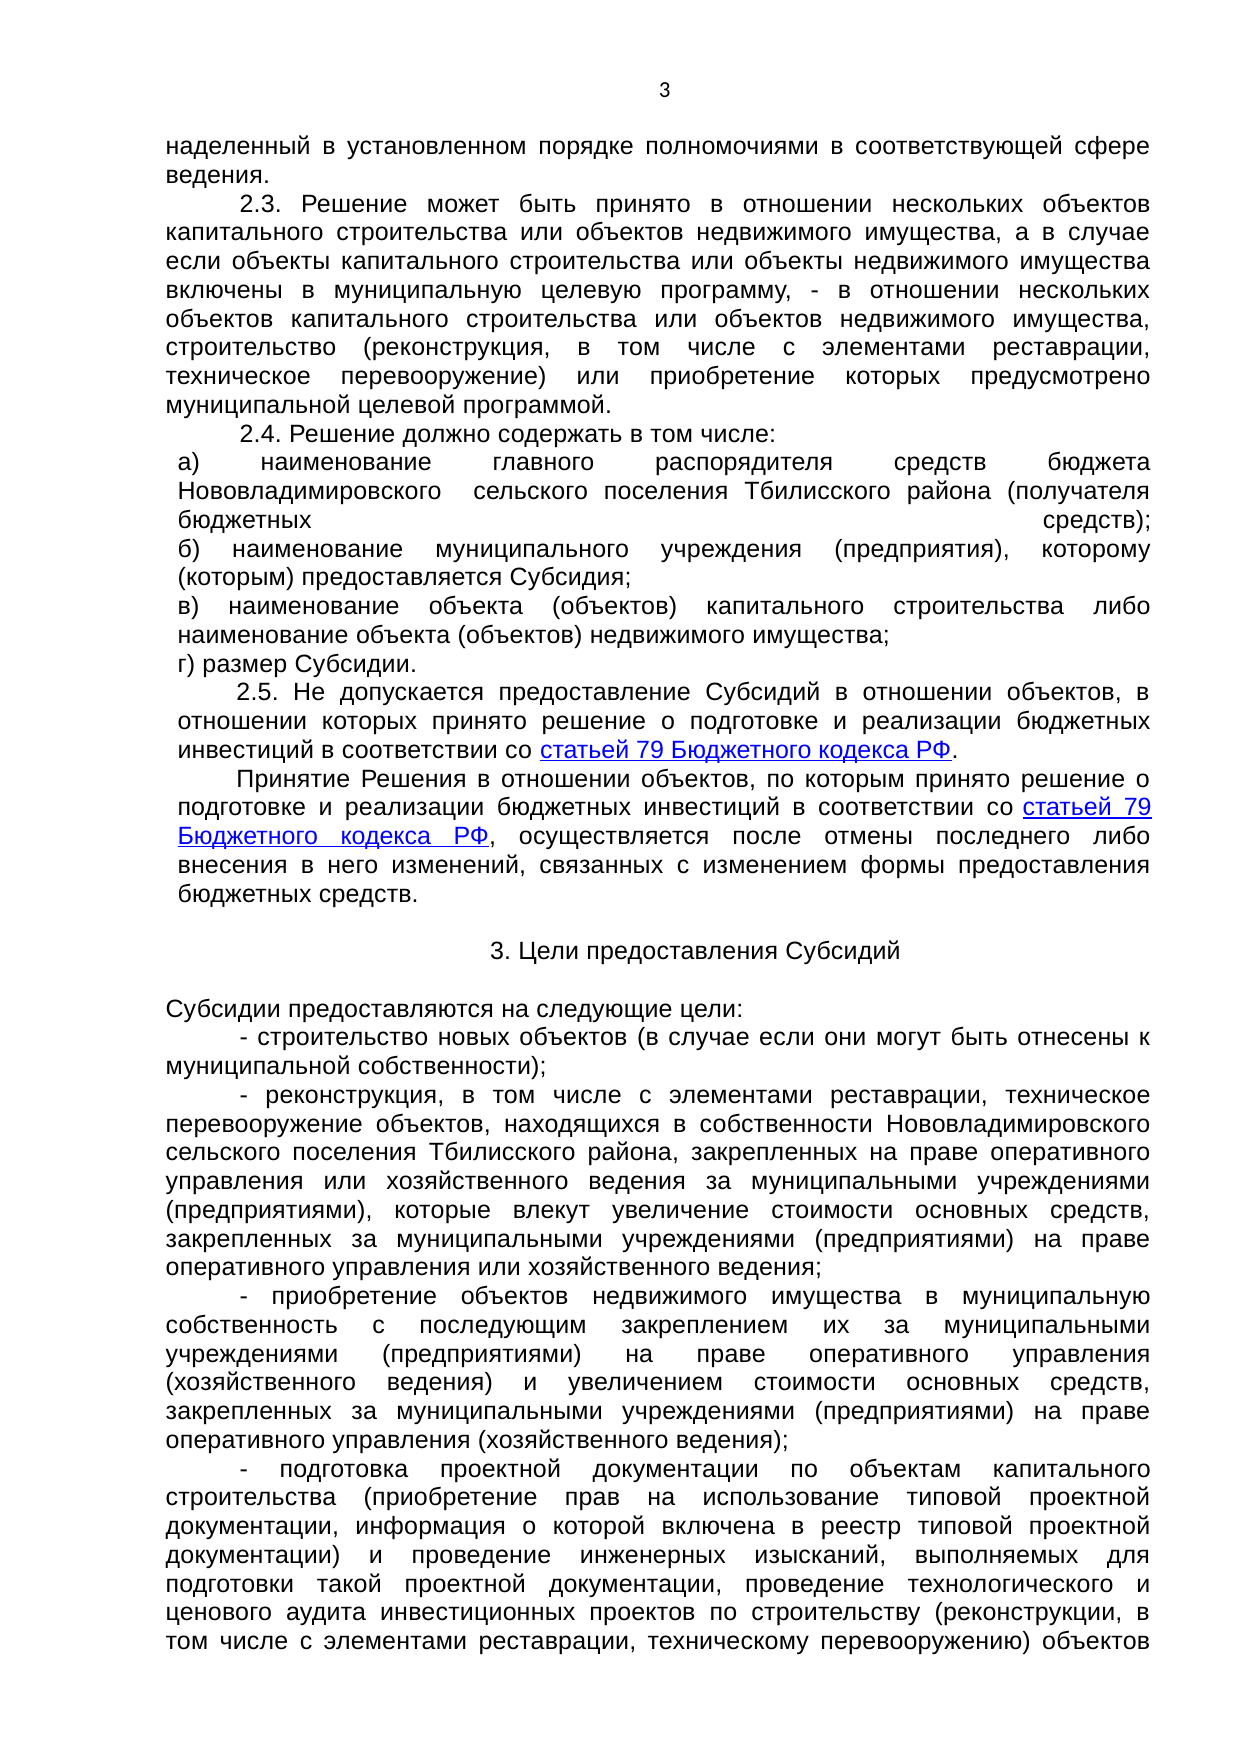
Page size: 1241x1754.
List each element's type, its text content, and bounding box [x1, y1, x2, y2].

text Субсидии предоставляются на следующие цели: [165, 965, 1152, 1022]
text 2.5. Не допускается предоставление Субсидий в отношении объектов, в отношении которых принято решение о подготовке и реализации бюджетных инвестиций в соответствии со статьей 79 Бюджетного кодекса РФ. [177, 677, 1152, 763]
text 2.3. Решение может быть принято в отношении нескольких объектов капитального строительства или объектов недвижимого имущества, а в случае если объекты капитального строительства или объекты недвижимого имущества включены в муниципальную целевую программу, - в отношении нескольких объектов капитального строительства или объектов недвижимого имущества, строительство (реконструкция, в том числе с элементами реставрации, техническое перевооружение) или приобретение которых предусмотрено муниципальной целевой программой. [165, 188, 1152, 418]
text г) размер Субсидии. [177, 648, 1152, 677]
text - строительство новых объектов (в случае если они могут быть отнесены к муниципальной собственности); [165, 1022, 1152, 1080]
text 2.4. Решение должно содержать в том числе: [165, 418, 1152, 447]
text 3. Цели предоставления Субсидий [165, 936, 1152, 965]
text Принятие Решения в отношении объектов, по которым принято решение о подготовке и реализации бюджетных инвестиций в соответствии со статьей 79 Бюджетного кодекса РФ, осуществляется после отмены последнего либо внесения в него изменений, связанных с изменением формы предоставления бюджетных средств. [177, 763, 1152, 907]
text - подготовка проектной документации по объектам капитального строительства (приобретение прав на использование типовой проектной документации, информация о которой включена в реестр типовой проектной документации) и проведение инженерных изысканий, выполняемых для подготовки такой проектной документации, проведение технологического и ценового аудита инвестиционных проектов по строительству (реконструкции, в том числе с элементами реставрации, техническому перевооружению) объектов [165, 1453, 1152, 1655]
text - приобретение объектов недвижимого имущества в муниципальную собственность с последующим закреплением их за муниципальными учреждениями (предприятиями) на праве оперативного управления (хозяйственного ведения) и увеличением стоимости основных средств, закрепленных за муниципальными учреждениями (предприятиями) на праве оперативного управления (хозяйственного ведения); [165, 1281, 1152, 1453]
text наделенный в установленном порядке полномочиями в соответствующей сфере ведения. [165, 131, 1152, 188]
text в) наименование объекта (объектов) капитального строительства либо наименование объекта (объектов) недвижимого имущества; [177, 591, 1152, 648]
text а) наименование главного распорядителя средств бюджета Нововладимировского сельского поселения Тбилисского района (получателя бюджетных средств); б) наименование муниципального учреждения (предприятия), которому (которым) предоставляется Субсидия; [177, 447, 1152, 591]
text - реконструкция, в том числе с элементами реставрации, техническое перевооружение объектов, находящихся в собственности Нововладимировского сельского поселения Тбилисского района, закрепленных на праве оперативного управления или хозяйственного ведения за муниципальными учреждениями (предприятиями), которые влекут увеличение стоимости основных средств, закрепленных за муниципальными учреждениями (предприятиями) на праве оперативного управления или хозяйственного ведения; [165, 1080, 1152, 1281]
